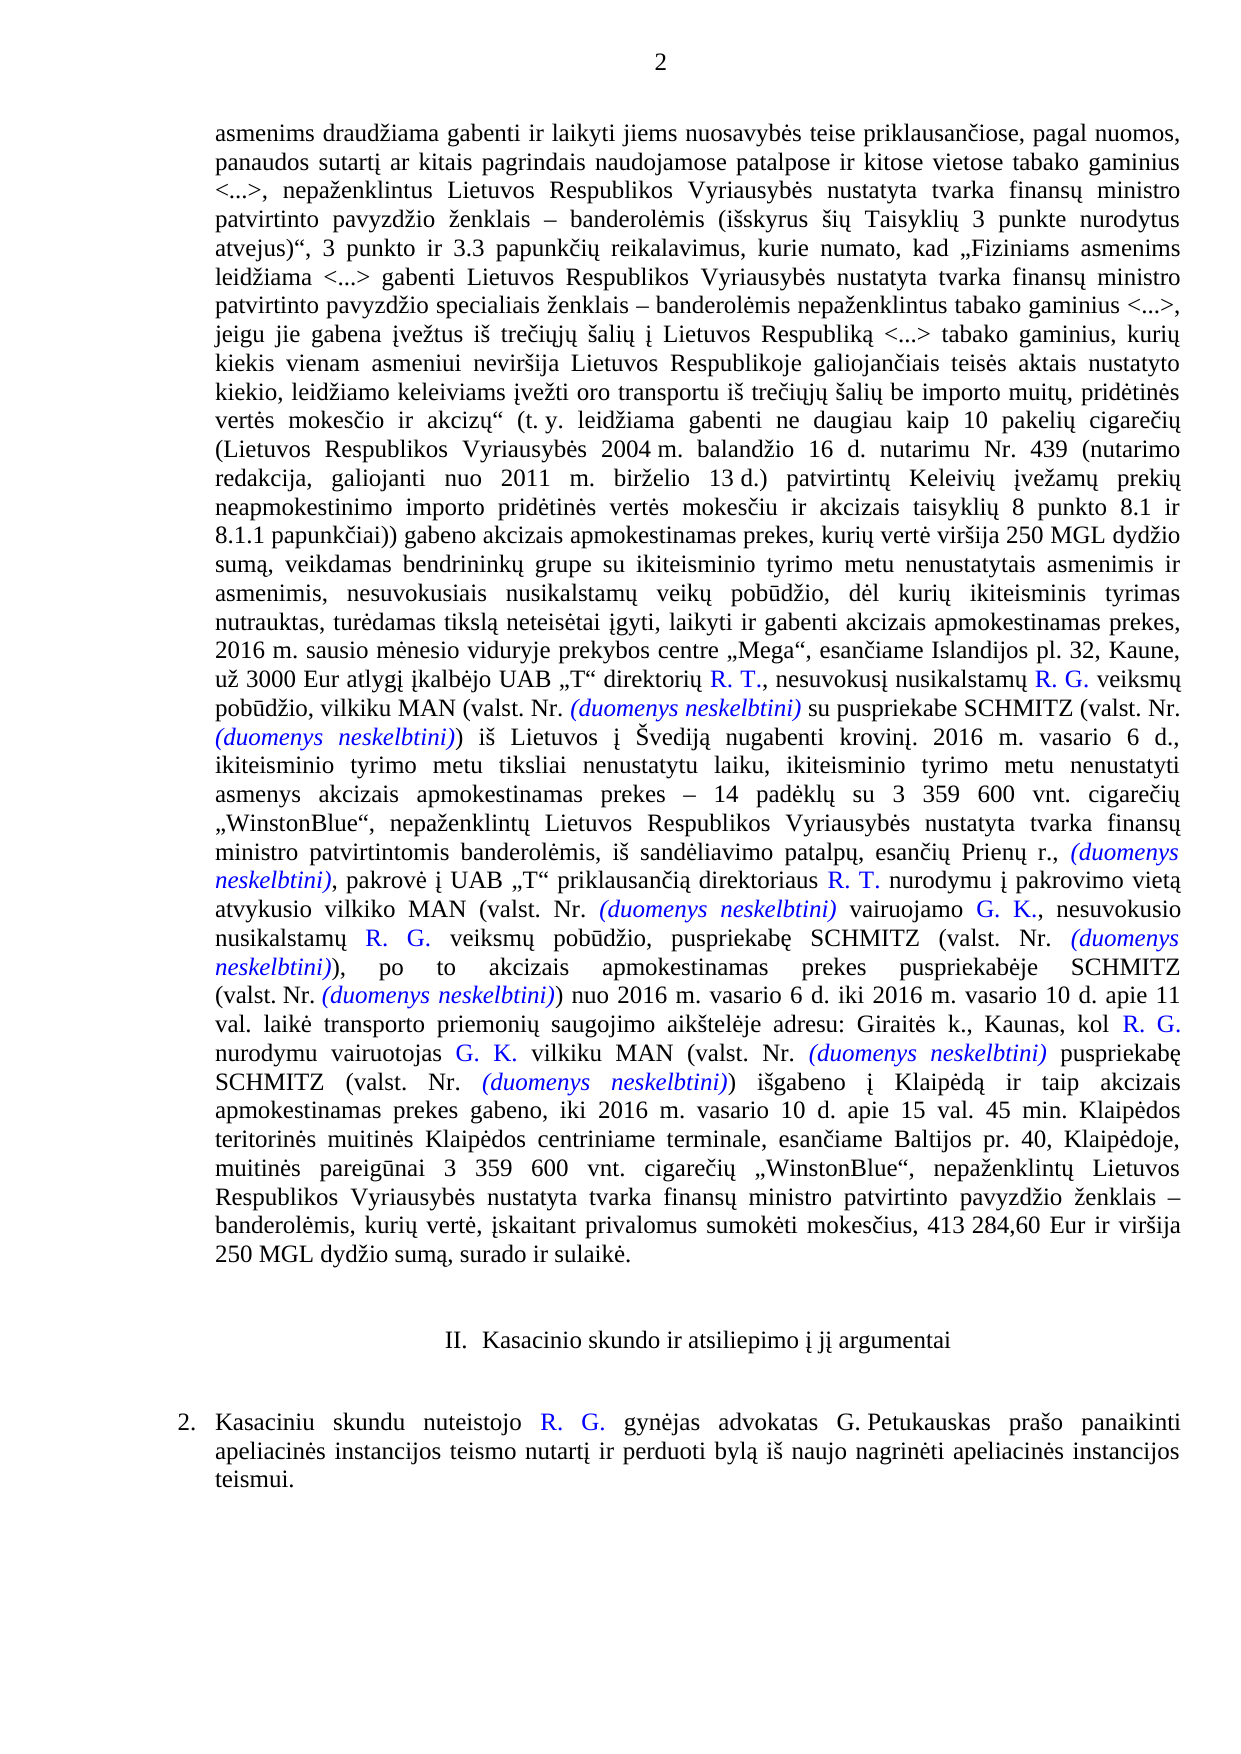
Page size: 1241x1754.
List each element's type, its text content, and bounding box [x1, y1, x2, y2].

text asmenims draudžiama gabenti ir laikyti jiems nuosavybės teise priklausančiose, pagal nuomos, panaudos sutartį ar kitais pagrindais naudojamose patalpose ir kitose vietose tabako gaminius <...>, nepaženklintus Lietuvos Respublikos Vyriausybės nustatyta tvarka finansų ministro patvirtinto pavyzdžio ženklais – banderolėmis (išskyrus šių Taisyklių 3 punkte nurodytus atvejus)“, 3 punkto ir 3.3 papunkčių reikalavimus, kurie numato, kad „Fiziniams asmenims leidžiama <...> gabenti Lietuvos Respublikos Vyriausybės nustatyta tvarka finansų ministro patvirtinto pavyzdžio specialiais ženklais – banderolėmis nepaženklintus tabako gaminius <...>, jeigu jie gabena įvežtus iš trečiųjų šalių į Lietuvos Respubliką <...> tabako gaminius, kurių kiekis vienam asmeniui neviršija Lietuvos Respublikoje galiojančiais teisės aktais nustatyto kiekio, leidžiamo keleiviams įvežti oro transportu iš trečiųjų šalių be importo muitų, pridėtinės vertės mokesčio ir akcizų“ (t. y. leidžiama gabenti ne daugiau kaip 10 pakelių cigarečių (Lietuvos Respublikos Vyriausybės 2004 m. balandžio 16 d. nutarimu Nr. 439 (nutarimo redakcija, galiojanti nuo 2011 m. birželio 13 d.) patvirtintų Keleivių įvežamų prekių neapmokestinimo importo pridėtinės vertės mokesčiu ir akcizais taisyklių 8 punkto 8.1 ir 8.1.1 papunkčiai)) gabeno akcizais apmokestinamas prekes, kurių vertė viršija 250 MGL dydžio sumą, veikdamas bendrininkų grupe su ikiteisminio tyrimo metu nenustatytais asmenimis ir asmenimis, nesuvokusiais nusikalstamų veikų pobūdžio, dėl kurių ikiteisminis tyrimas nutrauktas, turėdamas tikslą neteisėtai įgyti, laikyti ir gabenti akcizais apmokestinamas prekes, 2016 m. sausio mėnesio viduryje prekybos centre „Mega“, esančiame Islandijos pl. 32, Kaune, už 3000 Eur atlygį įkalbėjo UAB „T“ direktorių R. T., nesuvokusį nusikalstamų R. G. veiksmų pobūdžio, vilkiku MAN (valst. Nr. (duomenys neskelbtini) su puspriekabe SCHMITZ (valst. Nr. (duomenys neskelbtini)) iš Lietuvos į Švediją nugabenti krovinį. 2016 m. vasario 6 d., ikiteisminio tyrimo metu tiksliai nenustatytu laiku, ikiteisminio tyrimo metu nenustatyti asmenys akcizais apmokestinamas prekes – 14 padėklų su 3 359 600 vnt. cigarečių „WinstonBlue“, nepaženklintų Lietuvos Respublikos Vyriausybės nustatyta tvarka finansų ministro patvirtintomis banderolėmis, iš sandėliavimo patalpų, esančių Prienų r., (duomenys neskelbtini), pakrovė į UAB „T“ priklausančią direktoriaus R. T. nurodymu į pakrovimo vietą atvykusio vilkiko MAN (valst. Nr. (duomenys neskelbtini) vairuojamo G. K., nesuvokusio nusikalstamų R. G. veiksmų pobūdžio, puspriekabę SCHMITZ (valst. Nr. (duomenys neskelbtini)), po to akcizais apmokestinamas prekes puspriekabėje SCHMITZ (valst. Nr. (duomenys neskelbtini)) nuo 2016 m. vasario 6 d. iki 2016 m. vasario 10 d. apie 11 val. laikė transporto priemonių saugojimo aikštelėje adresu: Giraitės k., Kaunas, kol R. G. nurodymu vairuotojas G. K. vilkiku MAN (valst. Nr. (duomenys neskelbtini) puspriekabę SCHMITZ (valst. Nr. (duomenys neskelbtini)) išgabeno į Klaipėdą ir taip akcizais apmokestinamas prekes gabeno, iki 2016 m. vasario 10 d. apie 15 val. 45 min. Klaipėdos teritorinės muitinės Klaipėdos centriniame terminale, esančiame Baltijos pr. 40, Klaipėdoje, muitinės pareigūnai 3 359 600 vnt. cigarečių „WinstonBlue“, nepaženklintų Lietuvos Respublikos Vyriausybės nustatyta tvarka finansų ministro patvirtinto pavyzdžio ženklais – banderolėmis, kurių vertė, įskaitant privalomus sumokėti mokesčius, 413 284,60 Eur ir viršija 250 MGL dydžio sumą, surado ir sulaikė. [215, 118, 1181, 1268]
text II. Kasacinio skundo ir atsiliepimo į jį argumentai [214, 1326, 1181, 1354]
text 2. Kasaciniu skundu nuteistojo R. G. gynėjas advokatas G. Petukauskas prašo panaikinti apeliacinės instancijos teismo nutartį ir perduoti bylą iš naujo nagrinėti apeliacinės instancijos teismui. [177, 1407, 1181, 1493]
